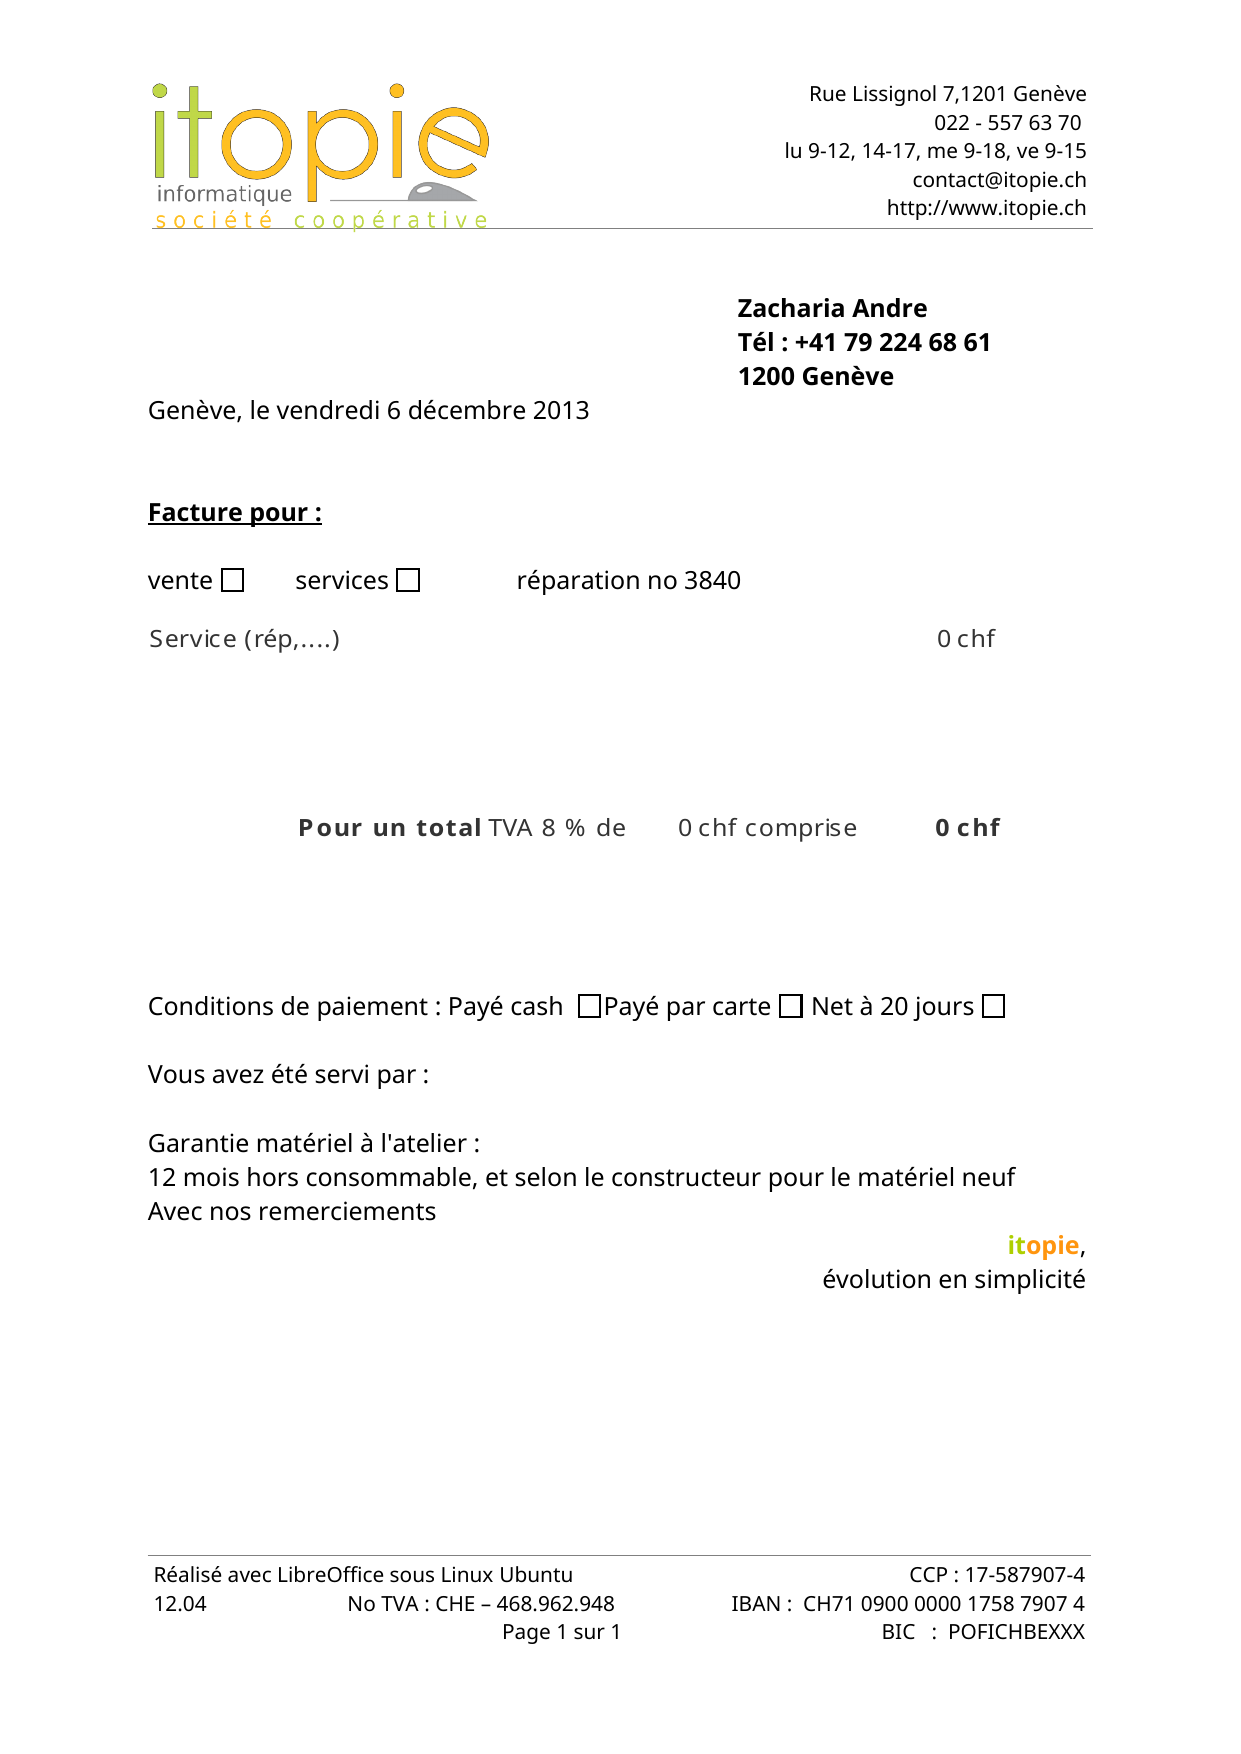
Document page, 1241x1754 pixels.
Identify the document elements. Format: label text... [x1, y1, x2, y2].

text Tél : +41 79 224 68 61 [148, 324, 1093, 358]
text Conditions de paiement : Payé cash Payé par carte Net à 20 jours [148, 989, 1093, 1023]
text Facture pour : [148, 495, 1093, 529]
text vente services réparation no 3840 [148, 563, 1093, 597]
text itopie, [148, 1227, 1093, 1262]
text évolution en simplicité [148, 1262, 1093, 1296]
text Avec nos remerciements [148, 1193, 1093, 1227]
text Zacharia Andre [148, 290, 1093, 324]
text 1200 Genève [148, 358, 1093, 392]
text Genève, le vendredi 6 décembre 2013 [148, 392, 1093, 427]
text Garantie matériel à l'atelier : [148, 1125, 1093, 1159]
text Vous avez été servi par : [148, 1057, 1093, 1091]
text 12 mois hors consommable, et selon le constructeur pour le matériel neuf [148, 1159, 1093, 1193]
picture [138, 72, 500, 244]
